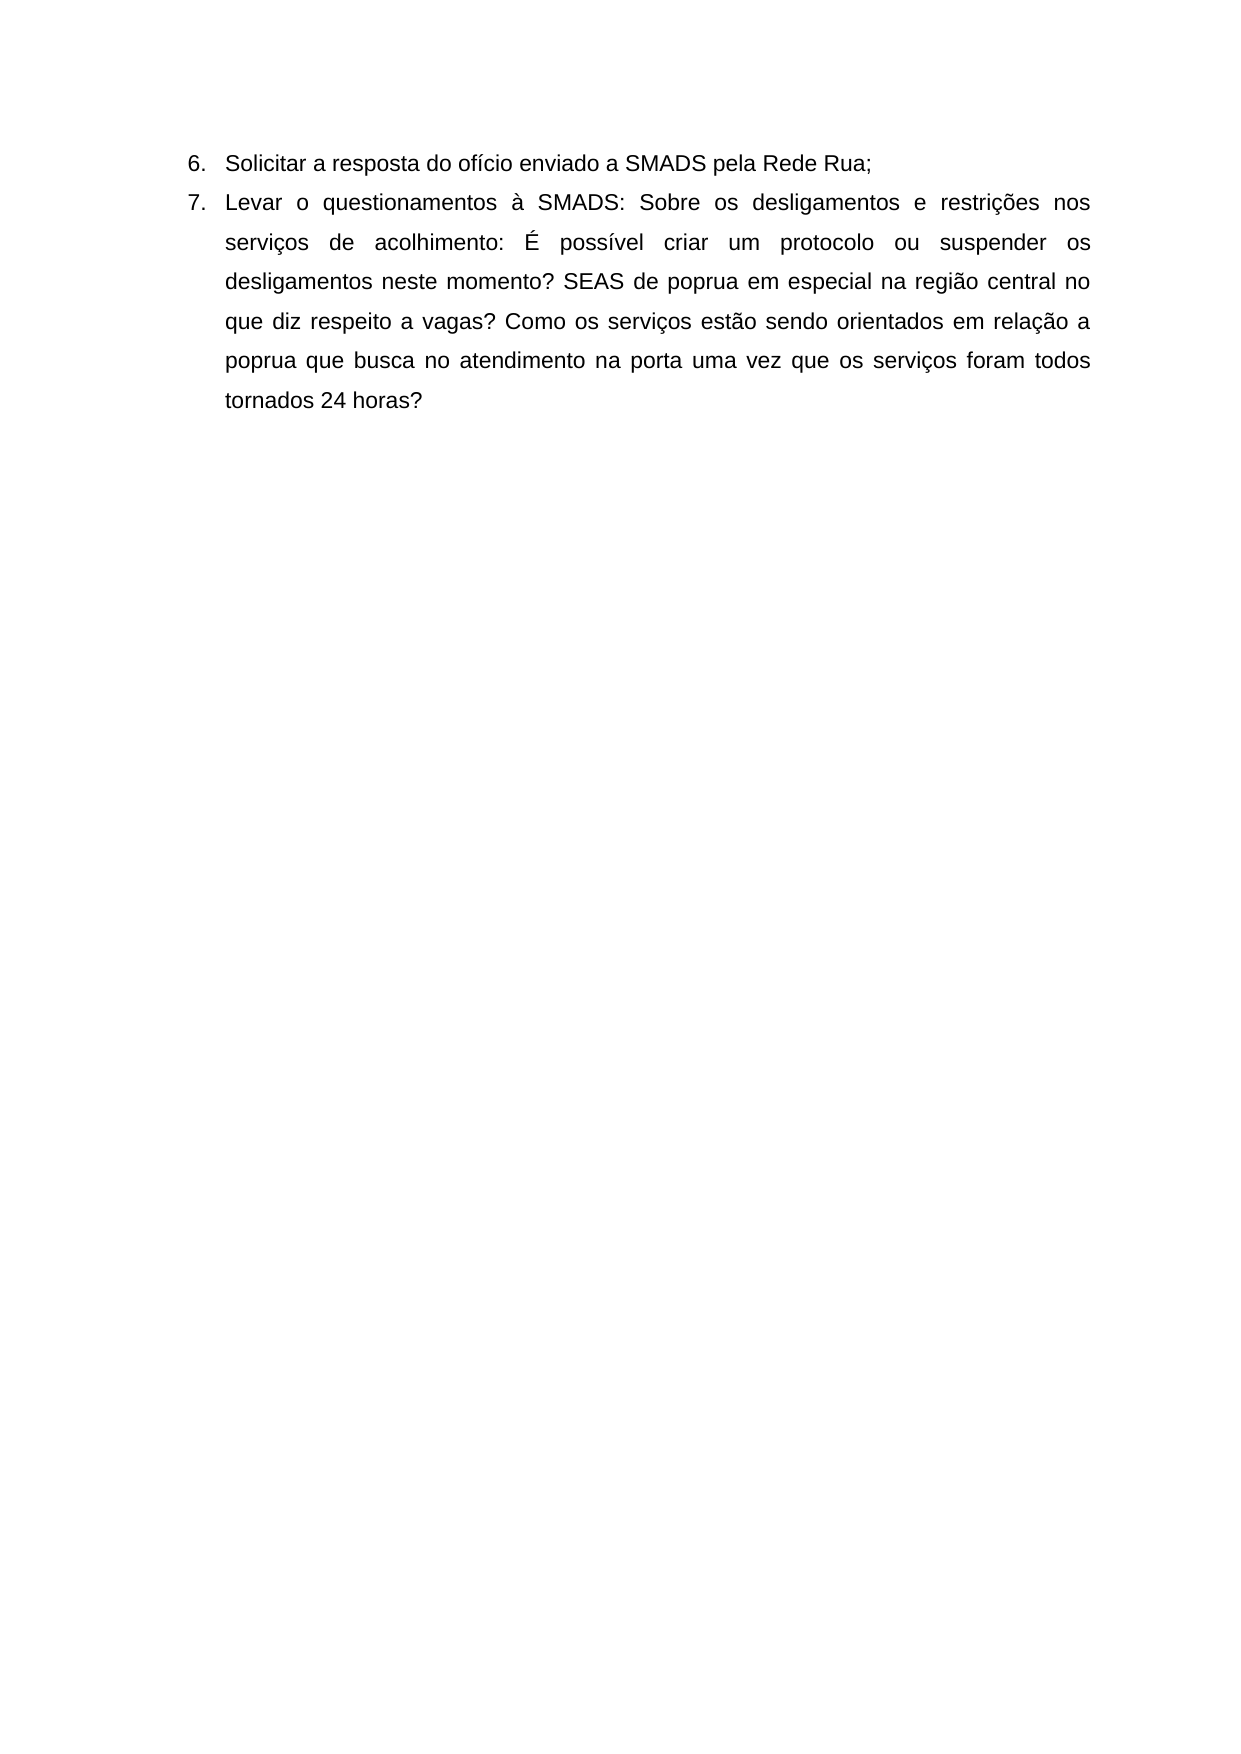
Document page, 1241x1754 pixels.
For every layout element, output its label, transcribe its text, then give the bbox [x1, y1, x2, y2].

list Levar o questionamentos à SMADS: Sobre os desligamentos e restrições nos serviços de acolhimento: É possível criar um protocolo ou suspender os desligamentos neste momento? SEAS de poprua em especial na região central no que diz respeito a vagas? Como os serviços estão sendo orientados em relação a poprua que busca no atendimento na porta uma vez que os serviços foram todos tornados 24 horas? [187, 189, 1091, 413]
list Solicitar a resposta do ofício enviado a SMADS pela Rede Rua; [187, 150, 1091, 177]
